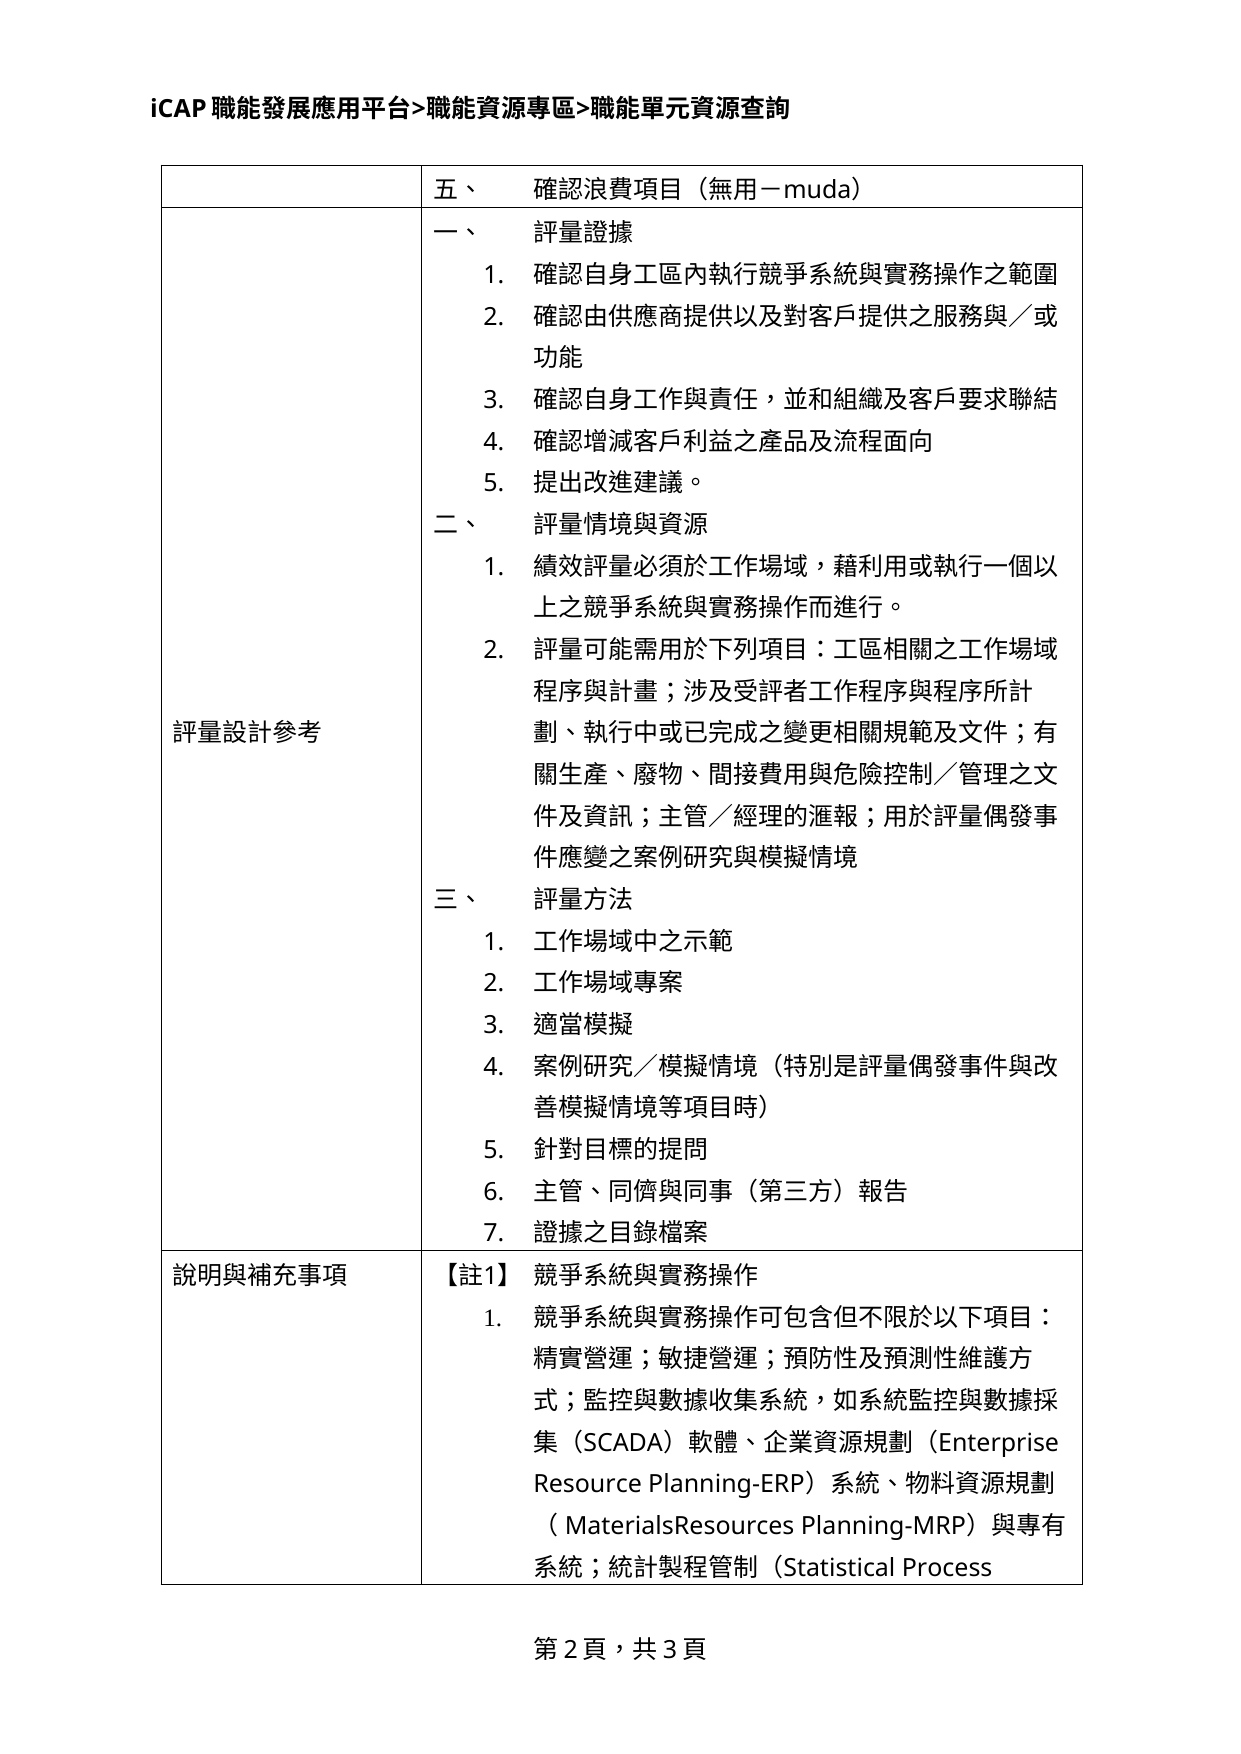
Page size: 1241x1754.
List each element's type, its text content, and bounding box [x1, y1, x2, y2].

table_cell 評量證據 確認自身工區內執行競爭系統與實務操作之範圍 確認由供應商提供以及對客戶提供之服務與／或功能 確認自身工作與責任，並和組織及客戶要求聯結 確認增減客戶利益之產品及流程面向 提出改進建議。 評量情境與資源 績效評量必須於工作場域，藉利用或執行一個以上之競爭系統與實務操作而進行。 評量可能需用於下列項目：工區相關之工作場域程序與計畫；涉及受評者工作程序與程序所計劃、執行中或已完成之變更相關規範及文件；有關生產、廢物、間接費用與危險控制／管理之文件及資訊；主管／經理的滙報；用於評量偶發事件應變之案例研究與模擬情境 評量方法 工作場域中之示範 工作場域專案 適當模擬 案例研究／模擬情境（特別是評量偶發事件與改善模擬情境等項目時） 針對目標的提問 主管、同儕與同事（第三方）報告 證據之目錄檔案 [422, 208, 1082, 1250]
table_cell 評量設計參考 [162, 208, 421, 1250]
table_cell [162, 166, 421, 207]
table_cell 與其他人員溝通，釐清執行競爭系統與實務操作之範圍，並提供改善建議 就客戶結果之流量與貢獻，想像正常作業程序 計劃自身工作，以便支援競爭系統與實務操作的執行 根據指示，於自身工區執行競爭系統與實務操作 確認浪費項目（無用－muda） [422, 166, 1082, 207]
table_cell 競爭系統與實務操作 競爭系統與實務操作可包含但不限於以下項目：精實營運；敏捷營運；預防性及預測性維護方式；監控與數據收集系統，如系統監控與數據採集（SCADA）軟體、企業資源規劃（Enterprise Resource Planning-ERP）系統、物料資源規劃（ MaterialsResources Planning-MRP）與專有系統；統計製程管制（Statistical Process Control-SPC）系統，包含六標準差與三標準差；即時管理（Just in Time-JIT）、看板管理及其他拉動相關作業控制系統；供給、價值、需求鏈監控與分析；5S管理（整理-Seiri, 整頓-Seiton, 清掃-Seiso, 清潔-Seikeetsu, 素養-Shitsuke）；持續改善；突破性快速改善；因果圖；整體設備效率（Overall Equipment Effectiveness-OEE）；生產節拍；製程地圖；解決問題；推移圖；標準程序；現況樹 應理解具有競爭力的系統與作法，並應考量到：有競爭力的系統與作法的執行階段；企業規模 工作組織、文化、監管環境與產業類別 客戶包括： 內部或外部客戶，並足以接近個人工作，以便易於辦識；作為確認價值與浪費之基礎的最終客戶 個人毋需直接面對外部客戶，但應獲得足夠資訊，使其能確認客戶利益與特色 供應商包括： 內部或外部供應商，並足以接近個人工作，以便易於辦識 作業員毋需直接面對外部供應商，但應獲得足夠資訊，使其能確認供應商對自身工作之貢獻與客戶利益 程序包括： 工作指示；標準作業程序；配方／配料；批單；為組織運行順暢而備之臨時指示與類似指示；可由業界實務守則定義之良好作業方法（例如優良製造作業規範（GMP）與責任關懷）；政府法規 程序可為以下方式：書面、口頭、基於計算機或其他形式 [422, 1251, 1082, 1584]
table_cell 說明與補充事項 [162, 1251, 421, 1584]
